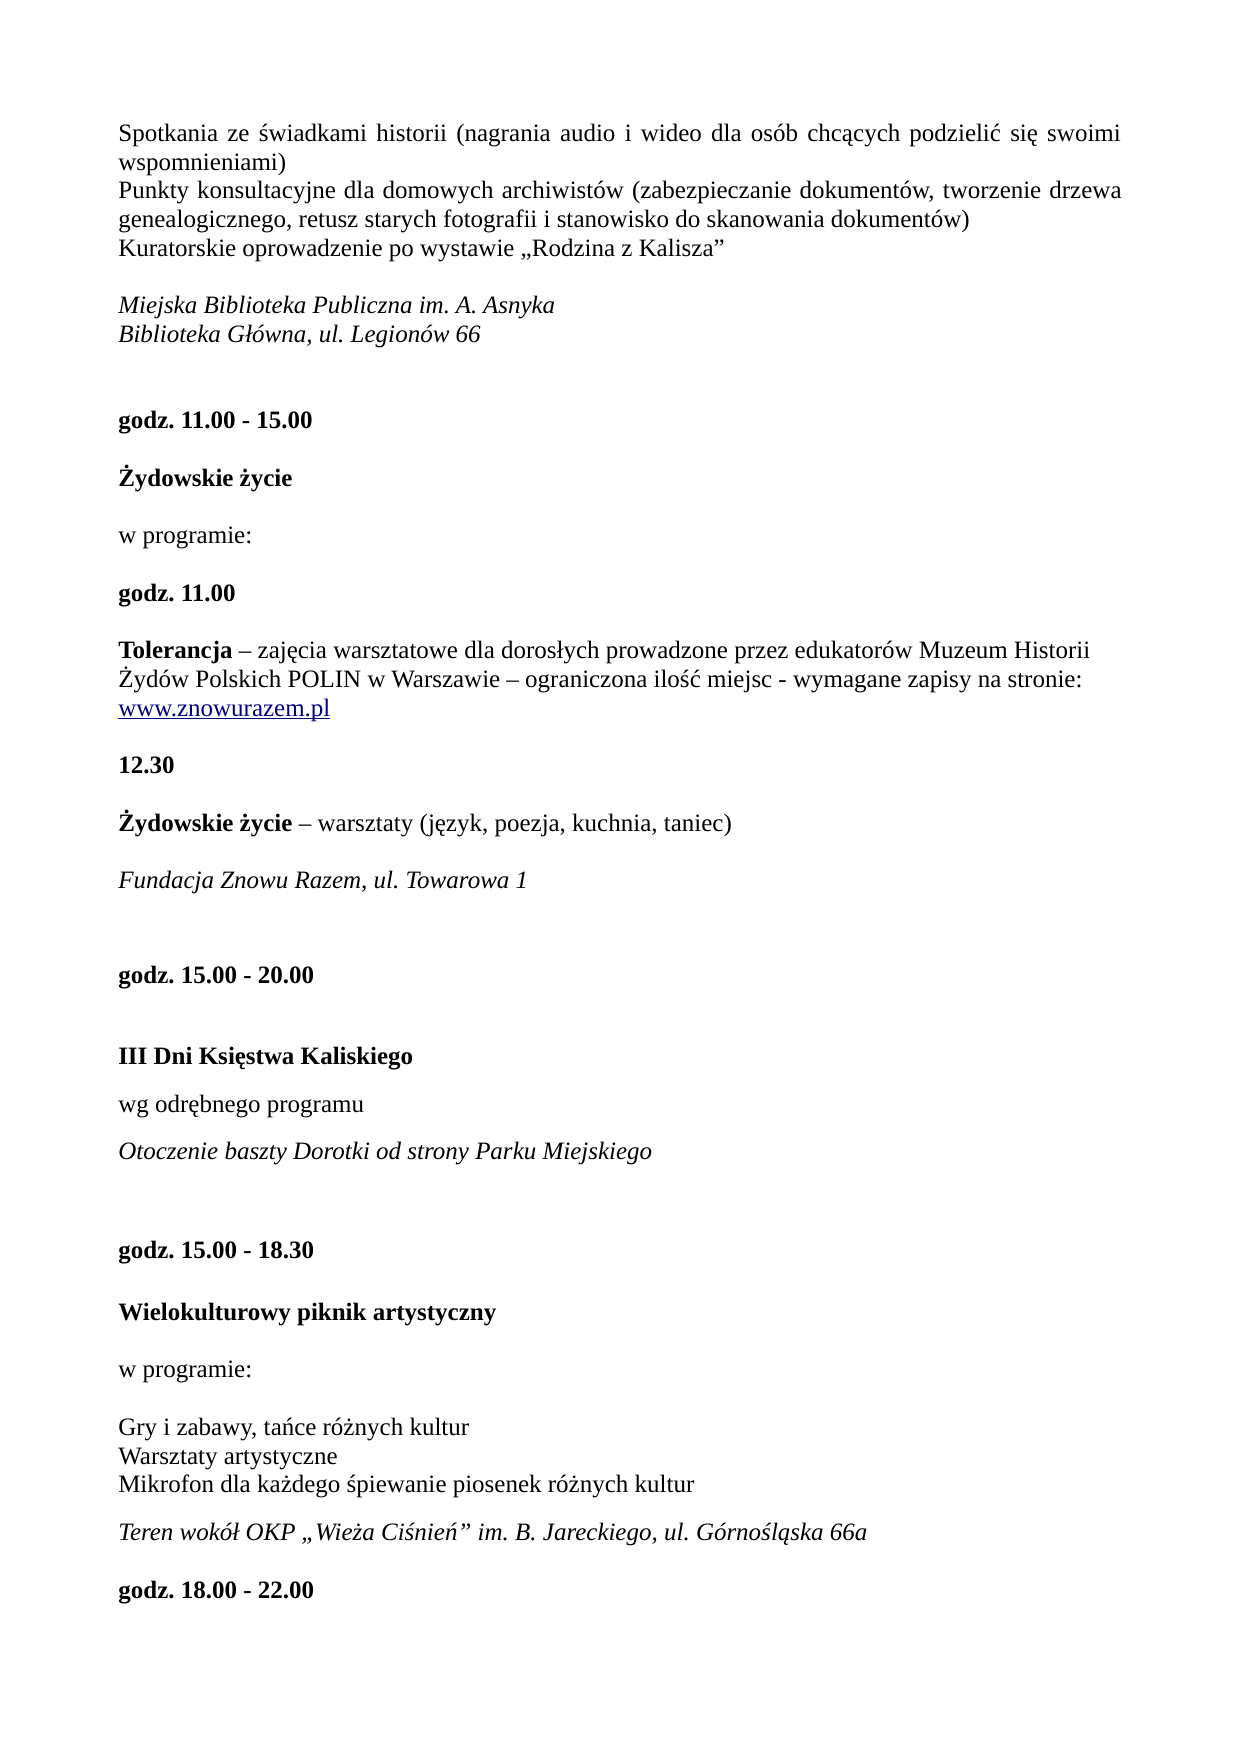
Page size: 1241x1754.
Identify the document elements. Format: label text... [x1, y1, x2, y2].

text Kuratorskie oprowadzenie po wystawie „Rodzina z Kalisza” [118, 233, 1122, 262]
text Wielokulturowy piknik artystyczny [118, 1297, 1049, 1326]
text Warsztaty artystyczne [118, 1441, 1049, 1469]
text Gry i zabawy, tańce różnych kultur [118, 1412, 1049, 1441]
text Spotkania ze świadkami historii (nagrania audio i wideo dla osób chcących podzielić się swoimi wspomnieniami) [118, 118, 1122, 176]
text Mikrofon dla każdego śpiewanie piosenek różnych kultur [118, 1469, 1122, 1498]
text Żydowskie życie – warsztaty (język, poezja, kuchnia, taniec) [118, 808, 1122, 837]
text w programie: [118, 1354, 1049, 1383]
text godz. 15.00 - 20.00 [118, 960, 1122, 989]
text godz. 18.00 - 22.00 [118, 1575, 1049, 1603]
text Punkty konsultacyjne dla domowych archiwistów (zabezpieczanie dokumentów, tworzenie drzewa genealogicznego, retusz starych fotografii i stanowisko do skanowania dokumentów) [118, 176, 1122, 233]
text godz. 15.00 - 18.30 [118, 1235, 1122, 1264]
text III Dni Księstwa Kaliskiego [118, 1041, 1122, 1070]
text Biblioteka Główna, ul. Legionów 66 [118, 319, 1122, 348]
text Fundacja Znowu Razem, ul. Towarowa 1 [118, 866, 1049, 894]
text Miejska Biblioteka Publiczna im. A. Asnyka [118, 291, 1122, 319]
text Otoczenie baszty Dorotki od strony Parku Miejskiego [118, 1136, 1122, 1165]
text godz. 11.00 [118, 578, 1122, 607]
text godz. 11.00 - 15.00 [118, 406, 1049, 434]
text Teren wokół OKP „Wieża Ciśnień” im. B. Jareckiego, ul. Górnośląska 66a [118, 1517, 1049, 1546]
text Żydowskie życie [118, 463, 1049, 492]
text Tolerancja – zajęcia warsztatowe dla dorosłych prowadzone przez edukatorów Muzeum Historii Żydów Polskich POLIN w Warszawie – ograniczona ilość miejsc - wymagane zapisy na stronie: www.znowurazem.pl [118, 636, 1122, 722]
text 12.30 [118, 751, 1122, 779]
text w programie: [118, 521, 1049, 549]
text wg odrębnego programu [118, 1089, 1122, 1117]
